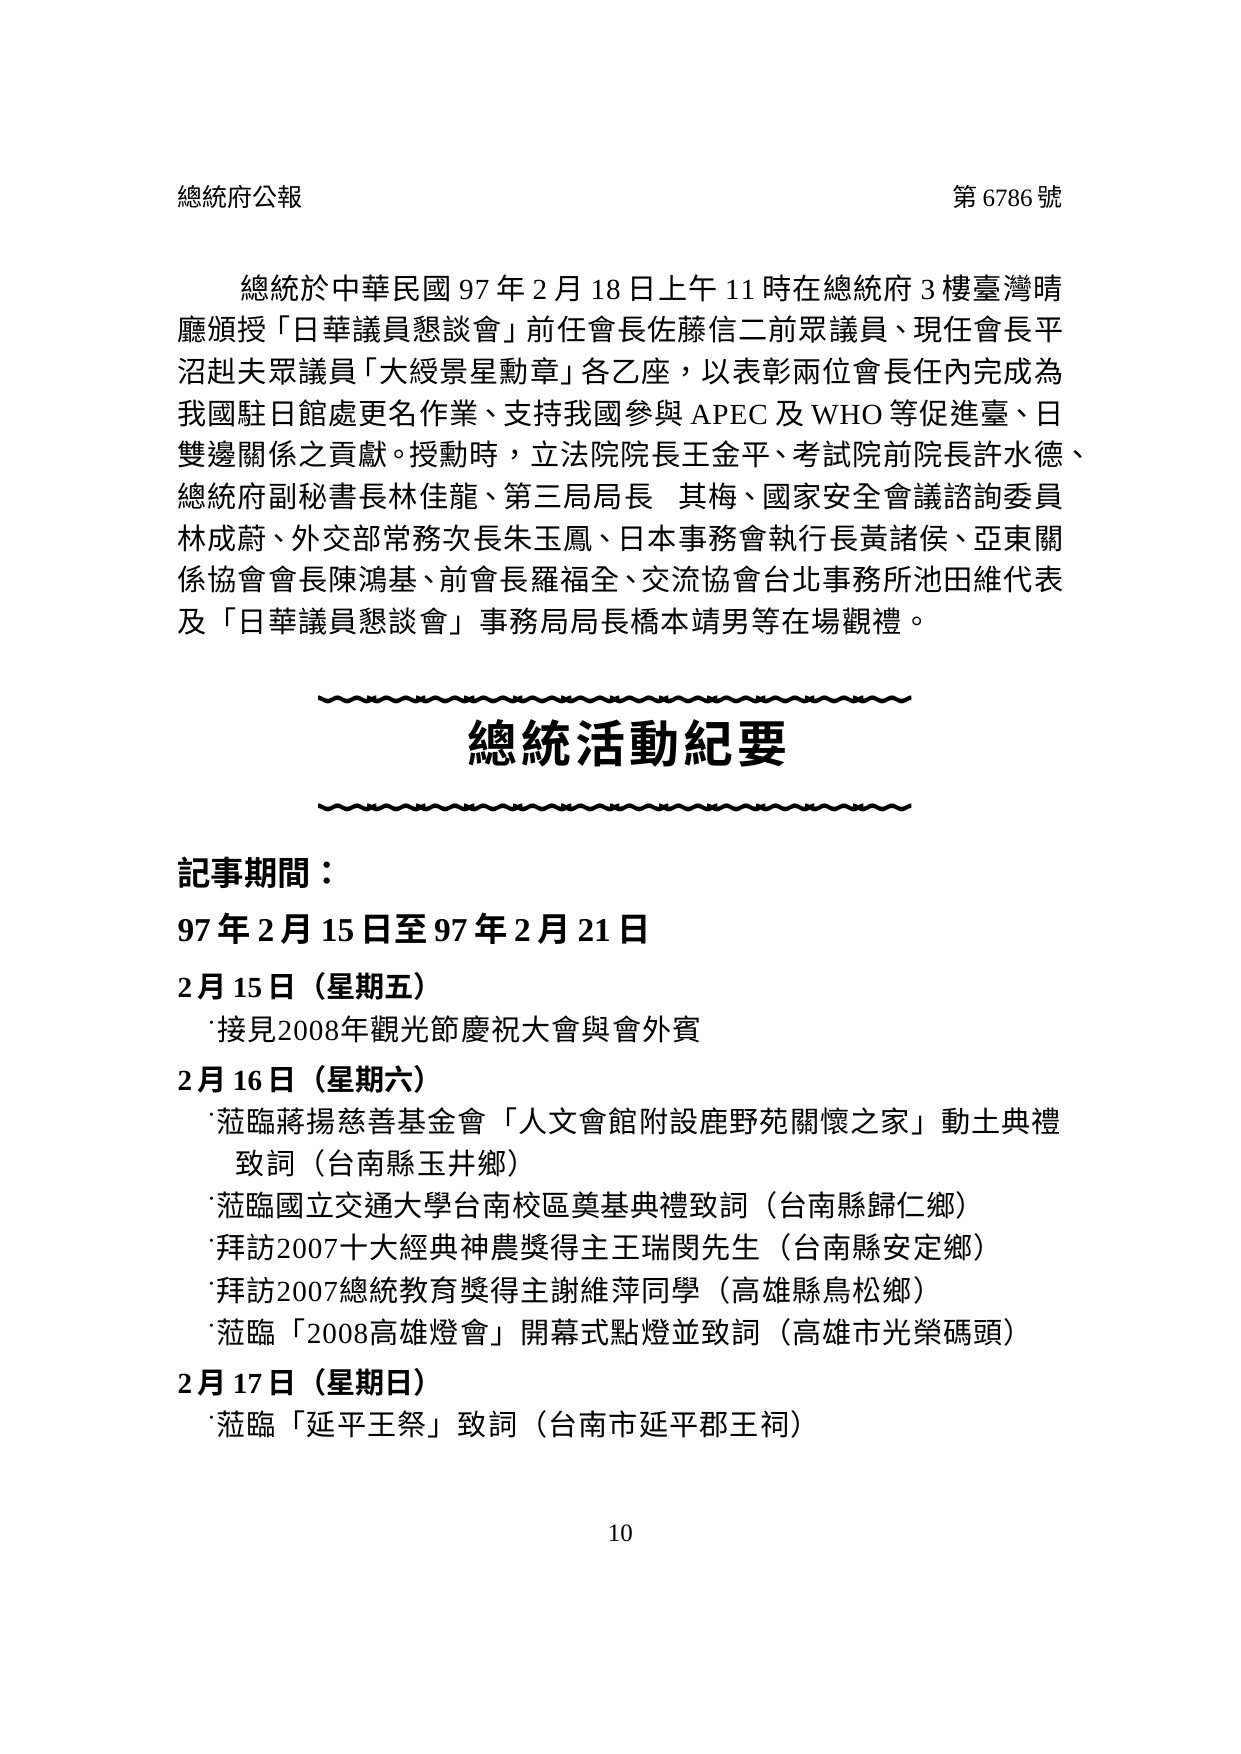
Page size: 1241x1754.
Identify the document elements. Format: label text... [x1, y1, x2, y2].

text ˙蒞臨「延平王祭」致詞（台南市延平郡王祠） [206, 1402, 1063, 1444]
text ˙接見2008年觀光節慶祝大會與會外賓 [206, 1007, 1063, 1048]
text ﹏﹏﹏﹏﹏﹏﹏﹏﹏﹏﹏﹏ [177, 678, 1063, 703]
text ˙蒞臨蔣揚慈善基金會「人文會館附設鹿野苑關懷之家」動土典禮致詞（台南縣玉井鄉） [206, 1098, 1063, 1183]
text 97年2月15日至97年2月21日 [177, 905, 1063, 951]
text ˙拜訪2007十大經典神農獎得主王瑞閔先生（台南縣安定鄉） [206, 1225, 1063, 1267]
text 總統活動紀要 [192, 716, 1063, 774]
text 2月15日（星期五） [177, 961, 1063, 1007]
text ˙蒞臨「2008高雄燈會」開幕式點燈並致詞（高雄市光榮碼頭） [206, 1310, 1063, 1352]
text 2月16日（星期六） [177, 1048, 1063, 1098]
text 2月17日（星期日） [177, 1352, 1063, 1402]
text ˙蒞臨國立交通大學台南校區奠基典禮致詞（台南縣歸仁鄉） [206, 1183, 1063, 1225]
text ˙拜訪2007總統教育獎得主謝維萍同學（高雄縣鳥松鄉） [206, 1267, 1063, 1310]
text 總統於中華民國97年2月18日上午11時在總統府3樓臺灣晴廳頒授「日華議員懇談會」前任會長佐藤信二前眾議員、現任會長平沼赳夫眾議員「大綬景星勳章」各乙座，以表彰兩位會長任內完成為我國駐日館處更名作業、支持我國參與APEC及WHO等促進臺、日雙邊關係之貢獻。授勳時，立法院院長王金平、考試院前院長許水德、總統府副秘書長林佳龍、第三局局長其梅、國家安全會議諮詢委員林成蔚、外交部常務次長朱玉鳳、日本事務會執行長黃諸侯、亞東關係協會會長陳鴻基、前會長羅福全、交流協會台北事務所池田維代表及「日華議員懇談會」事務局局長橋本靖男等在場觀禮。 [177, 266, 1063, 641]
text 記事期間： [177, 849, 1063, 895]
text ﹏﹏﹏﹏﹏﹏﹏﹏﹏﹏﹏﹏ [177, 787, 1063, 812]
